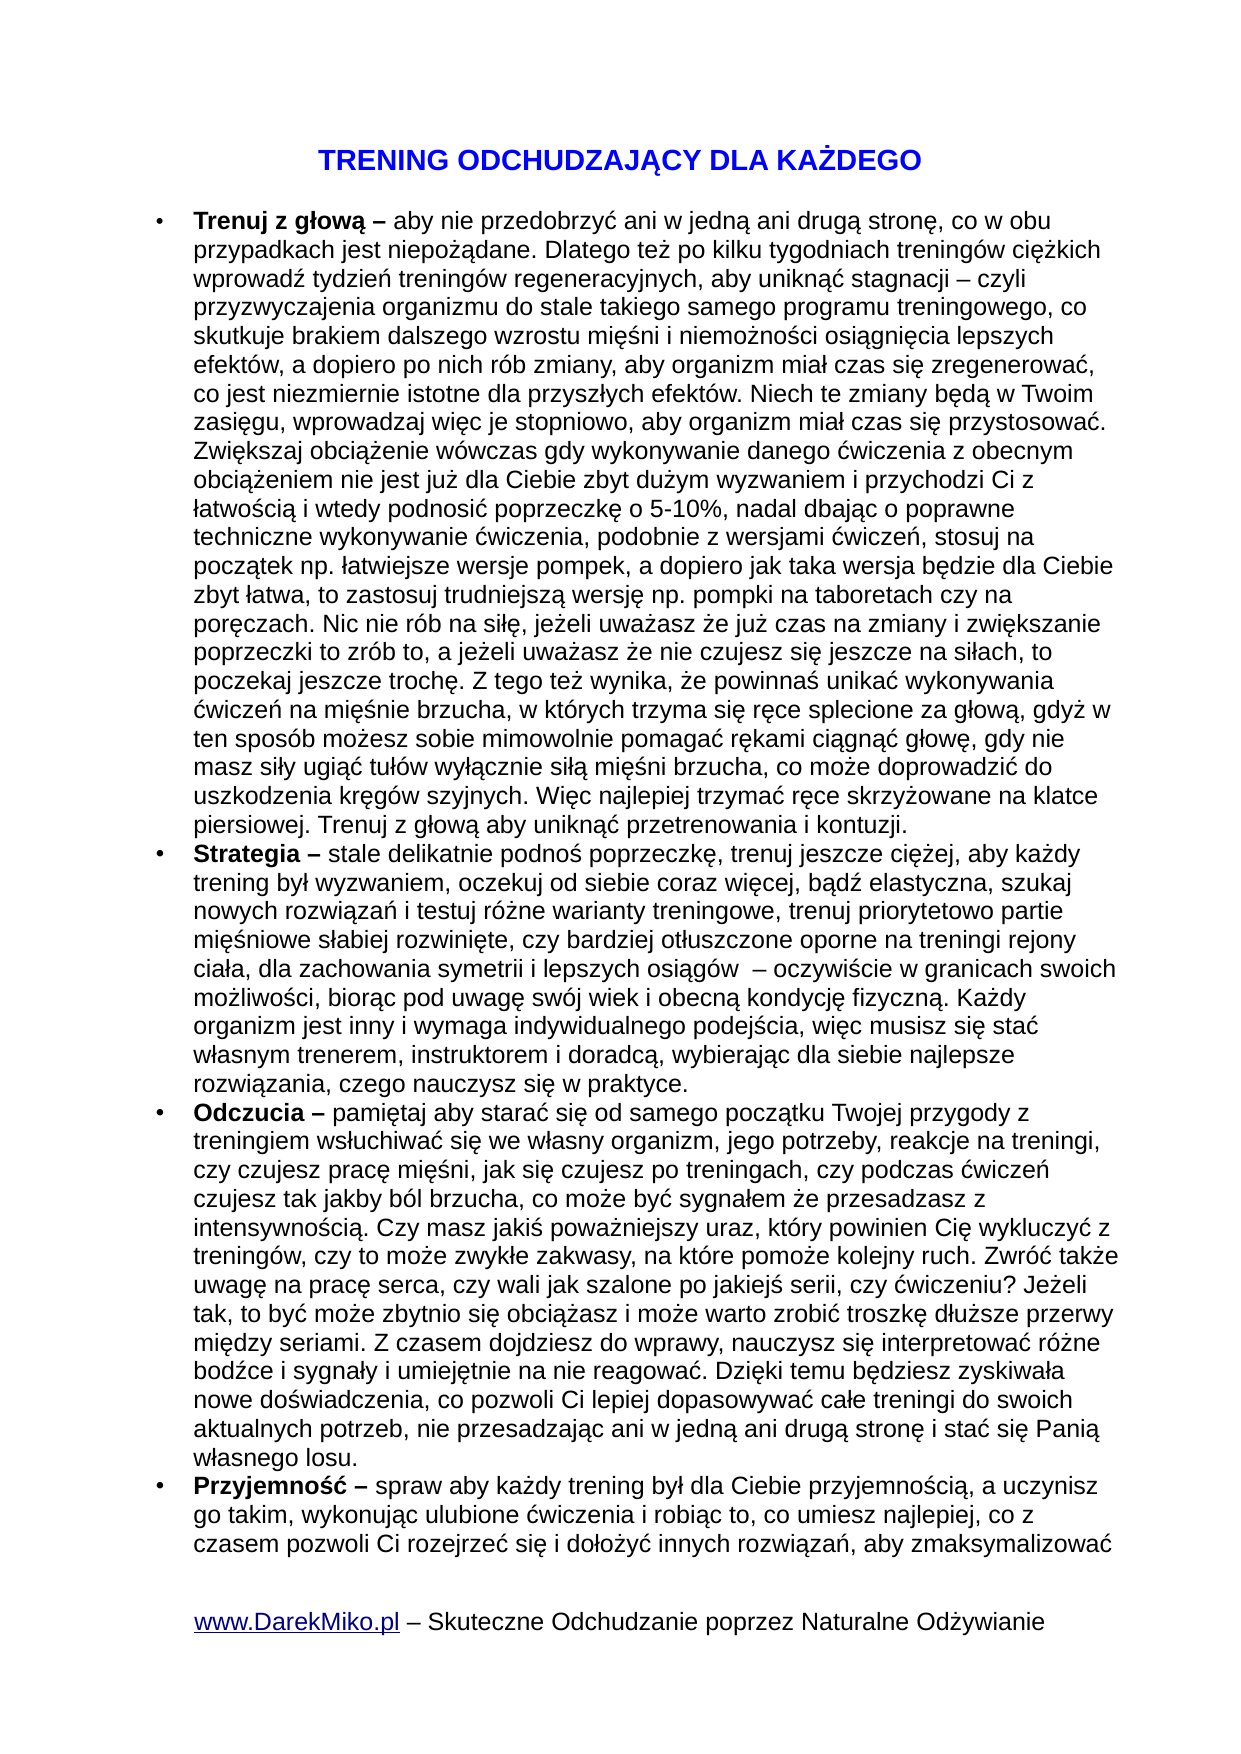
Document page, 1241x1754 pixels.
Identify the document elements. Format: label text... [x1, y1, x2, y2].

list Odczucia – pamiętaj aby starać się od samego początku Twojej przygody z treningiem wsłuchiwać się we własny organizm, jego potrzeby, reakcje na treningi, czy czujesz pracę mięśni, jak się czujesz po treningach, czy podczas ćwiczeń czujesz tak jakby ból brzucha, co może być sygnałem że przesadzasz z intensywnością. Czy masz jakiś poważniejszy uraz, który powinien Cię wykluczyć z treningów, czy to może zwykłe zakwasy, na które pomoże kolejny ruch. Zwróć także uwagę na pracę serca, czy wali jak szalone po jakiejś serii, czy ćwiczeniu? Jeżeli tak, to być może zbytnio się obciążasz i może warto zrobić troszkę dłuższe przerwy między seriami. Z czasem dojdziesz do wprawy, nauczysz się interpretować różne bodźce i sygnały i umiejętnie na nie reagować. Dzięki temu będziesz zyskiwała nowe doświadczenia, co pozwoli Ci lepiej dopasowywać całe treningi do swoich aktualnych potrzeb, nie przesadzając ani w jedną ani drugą stronę i stać się Panią własnego losu. [156, 1097, 1122, 1471]
list Trenuj z głową – aby nie przedobrzyć ani w jedną ani drugą stronę, co w obu przypadkach jest niepożądane. Dlatego też po kilku tygodniach treningów ciężkich wprowadź tydzień treningów regeneracyjnych, aby uniknąć stagnacji – czyli przyzwyczajenia organizmu do stale takiego samego programu treningowego, co skutkuje brakiem dalszego wzrostu mięśni i niemożności osiągnięcia lepszych efektów, a dopiero po nich rób zmiany, aby organizm miał czas się zregenerować, co jest niezmiernie istotne dla przyszłych efektów. Niech te zmiany będą w Twoim zasięgu, wprowadzaj więc je stopniowo, aby organizm miał czas się przystosować. Zwiększaj obciążenie wówczas gdy wykonywanie danego ćwiczenia z obecnym obciążeniem nie jest już dla Ciebie zbyt dużym wyzwaniem i przychodzi Ci z łatwością i wtedy podnosić poprzeczkę o 5-10%, nadal dbając o poprawne techniczne wykonywanie ćwiczenia, podobnie z wersjami ćwiczeń, stosuj na początek np. łatwiejsze wersje pompek, a dopiero jak taka wersja będzie dla Ciebie zbyt łatwa, to zastosuj trudniejszą wersję np. pompki na taboretach czy na poręczach. Nic nie rób na siłę, jeżeli uważasz że już czas na zmiany i zwiększanie poprzeczki to zrób to, a jeżeli uważasz że nie czujesz się jeszcze na siłach, to poczekaj jeszcze trochę. Z tego też wynika, że powinnaś unikać wykonywania ćwiczeń na mięśnie brzucha, w których trzyma się ręce splecione za głową, gdyż w ten sposób możesz sobie mimowolnie pomagać rękami ciągnąć głowę, gdy nie masz siły ugiąć tułów wyłącznie siłą mięśni brzucha, co może doprowadzić do uszkodzenia kręgów szyjnych. Więc najlepiej trzymać ręce skrzyżowane na klatce piersiowej. Trenuj z głową aby uniknąć przetrenowania i kontuzji. [156, 206, 1122, 839]
list Strategia – stale delikatnie podnoś poprzeczkę, trenuj jeszcze ciężej, aby każdy trening był wyzwaniem, oczekuj od siebie coraz więcej, bądź elastyczna, szukaj nowych rozwiązań i testuj różne warianty treningowe, trenuj priorytetowo partie mięśniowe słabiej rozwinięte, czy bardziej otłuszczone oporne na treningi rejony ciała, dla zachowania symetrii i lepszych osiągów – oczywiście w granicach swoich możliwości, biorąc pod uwagę swój wiek i obecną kondycję fizyczną. Każdy organizm jest inny i wymaga indywidualnego podejścia, więc musisz się stać własnym trenerem, instruktorem i doradcą, wybierając dla siebie najlepsze rozwiązania, czego nauczysz się w praktyce. [156, 839, 1122, 1097]
list Przyjemność – spraw aby każdy trening był dla Ciebie przyjemnością, a uczynisz go takim, wykonując ulubione ćwiczenia i robiąc to, co umiesz najlepiej, co z czasem pozwoli Ci rozejrzeć się i dołożyć innych rozwiązań, aby zmaksymalizować [156, 1471, 1122, 1558]
